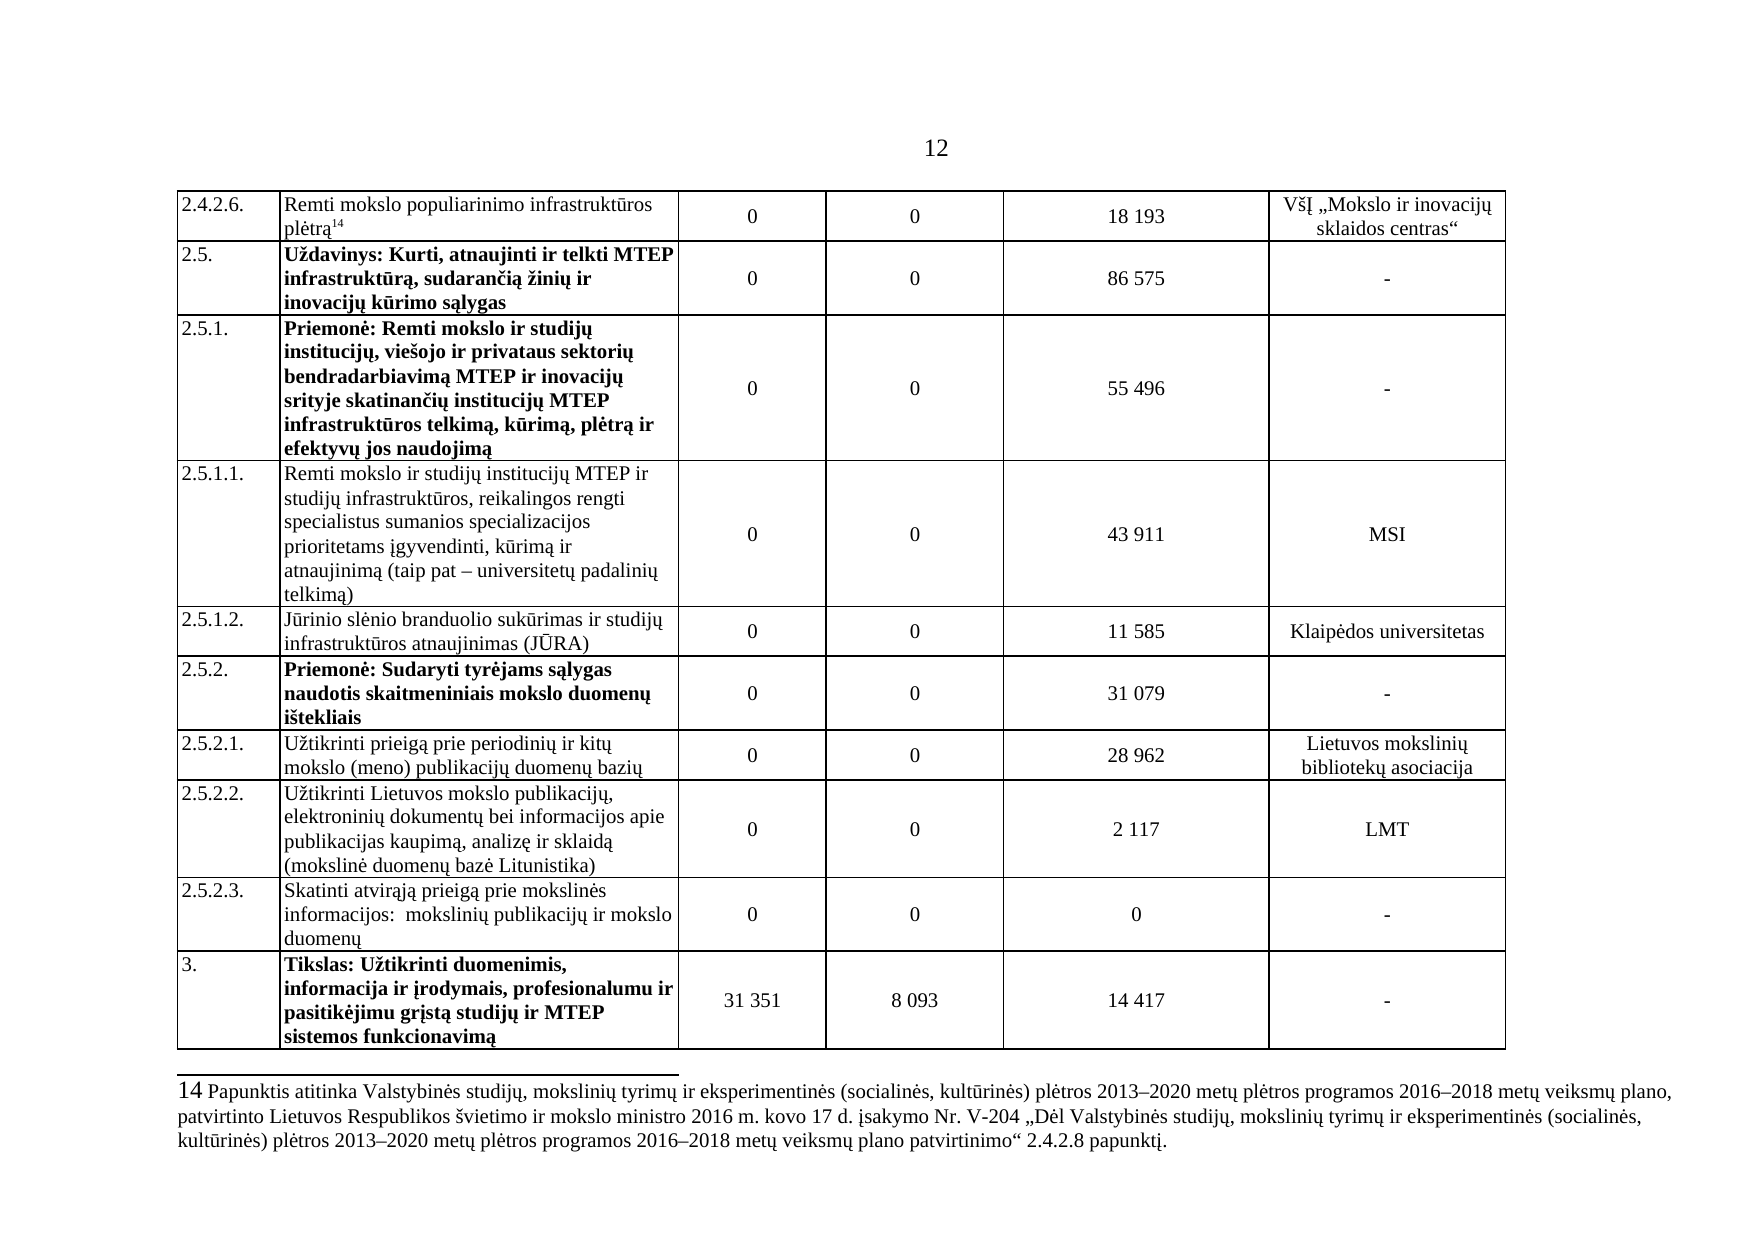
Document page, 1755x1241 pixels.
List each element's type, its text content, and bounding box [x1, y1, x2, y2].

table_cell 2.5. [178, 242, 279, 314]
table_cell - [1270, 316, 1505, 460]
table_cell 0 [679, 316, 825, 460]
table_cell [1506, 950, 1516, 1048]
table_cell 0 [679, 192, 825, 240]
table_cell 0 [827, 192, 1003, 240]
table_cell 2.5.1. [178, 316, 279, 460]
table_cell Remti mokslo populiarinimo infrastruktūros plėtrą [281, 192, 678, 240]
table_cell Priemonė: Sudaryti tyrėjams sąlygas naudotis skaitmeniniais mokslo duomenų ištekliais [281, 657, 678, 729]
table_cell - [1270, 952, 1505, 1048]
table_cell VšĮ „Mokslo ir inovacijų sklaidos centras“ [1270, 192, 1505, 240]
table_cell 0 [827, 461, 1003, 606]
table_cell 11 585 [1004, 607, 1268, 655]
table_cell [1506, 779, 1516, 877]
table_cell 2 117 [1004, 781, 1268, 877]
table_cell 55 496 [1004, 316, 1268, 460]
table_cell - [1270, 657, 1505, 729]
table_cell 0 [679, 781, 825, 877]
table_cell [1506, 460, 1516, 606]
table_cell [1506, 606, 1516, 655]
table_cell [1506, 655, 1516, 729]
table_cell 0 [679, 731, 825, 779]
table_cell Lietuvos mokslinių bibliotekų asociacija [1270, 731, 1505, 779]
table_cell 0 [1004, 878, 1268, 950]
table_cell MSI [1270, 461, 1505, 606]
table_cell Remti mokslo ir studijų institucijų MTEP ir studijų infrastruktūros, reikalingos rengti specialistus sumanios specializacijos prioritetams įgyvendinti, kūrimą ir atnaujinimą (taip pat – universitetų padalinių telkimą) [281, 461, 678, 606]
table_cell LMT [1270, 781, 1505, 877]
table_cell 3. [178, 952, 279, 1048]
table_cell 43 911 [1004, 461, 1268, 606]
table_cell 2.5.2.1. [178, 731, 279, 779]
table_cell Užtikrinti Lietuvos mokslo publikacijų, elektroninių dokumentų bei informacijos apie publikacijas kaupimą, analizę ir sklaidą (mokslinė duomenų bazė Litunistika) [281, 781, 678, 877]
table_cell [1506, 729, 1516, 779]
table_cell 0 [827, 242, 1003, 314]
table_cell 0 [827, 878, 1003, 950]
table_cell 0 [827, 657, 1003, 729]
table_cell 28 962 [1004, 731, 1268, 779]
table_cell 8 093 [827, 952, 1003, 1048]
table_cell 14 417 [1004, 952, 1268, 1048]
table_cell Jūrinio slėnio branduolio sukūrimas ir studijų infrastruktūros atnaujinimas (JŪRA) [281, 607, 678, 655]
table_cell 0 [827, 731, 1003, 779]
table_cell 2.5.2. [178, 657, 279, 729]
table_cell 0 [679, 607, 825, 655]
table_cell 2.5.1.1. [178, 461, 279, 606]
table_cell 0 [679, 878, 825, 950]
table_cell [1506, 240, 1516, 314]
table_cell Užtikrinti prieigą prie periodinių ir kitų mokslo (meno) publikacijų duomenų bazių [281, 731, 678, 779]
table_cell [1506, 877, 1516, 950]
table_cell 0 [679, 242, 825, 314]
table_cell Priemonė: Remti mokslo ir studijų institucijų, viešojo ir privataus sektorių bendradarbiavimą MTEP ir inovacijų srityje skatinančių institucijų MTEP infrastruktūros telkimą, kūrimą, plėtrą ir efektyvų jos naudojimą [281, 316, 678, 460]
table_cell 0 [679, 461, 825, 606]
table_cell 0 [679, 657, 825, 729]
table_cell 2.5.2.3. [178, 878, 279, 950]
table_cell 2.5.1.2. [178, 607, 279, 655]
table_cell Skatinti atvirąją prieigą prie mokslinės informacijos: mokslinių publikacijų ir mokslo duomenų [281, 878, 678, 950]
table_cell - [1270, 242, 1505, 314]
table_cell 31 079 [1004, 657, 1268, 729]
table_cell 0 [827, 316, 1003, 460]
table_cell 0 [827, 607, 1003, 655]
table_cell 18 193 [1004, 192, 1268, 240]
table_cell 2.4.2.6. [178, 192, 279, 240]
table_cell Tikslas: Užtikrinti duomenimis, informacija ir įrodymais, profesionalumu ir pasitikėjimu grįstą studijų ir MTEP sistemos funkcionavimą [281, 952, 678, 1048]
table_cell 0 [827, 781, 1003, 877]
table_cell 2.5.2.2. [178, 781, 279, 877]
table_cell 31 351 [679, 952, 825, 1048]
table_cell Klaipėdos universitetas [1270, 607, 1505, 655]
table_cell [1506, 190, 1516, 240]
table_cell - [1270, 878, 1505, 950]
table_cell Uždavinys: Kurti, atnaujinti ir telkti MTEP infrastruktūrą, sudarančią žinių ir inovacijų kūrimo sąlygas [281, 242, 678, 314]
table_cell [1506, 314, 1516, 460]
table_cell 86 575 [1004, 242, 1268, 314]
